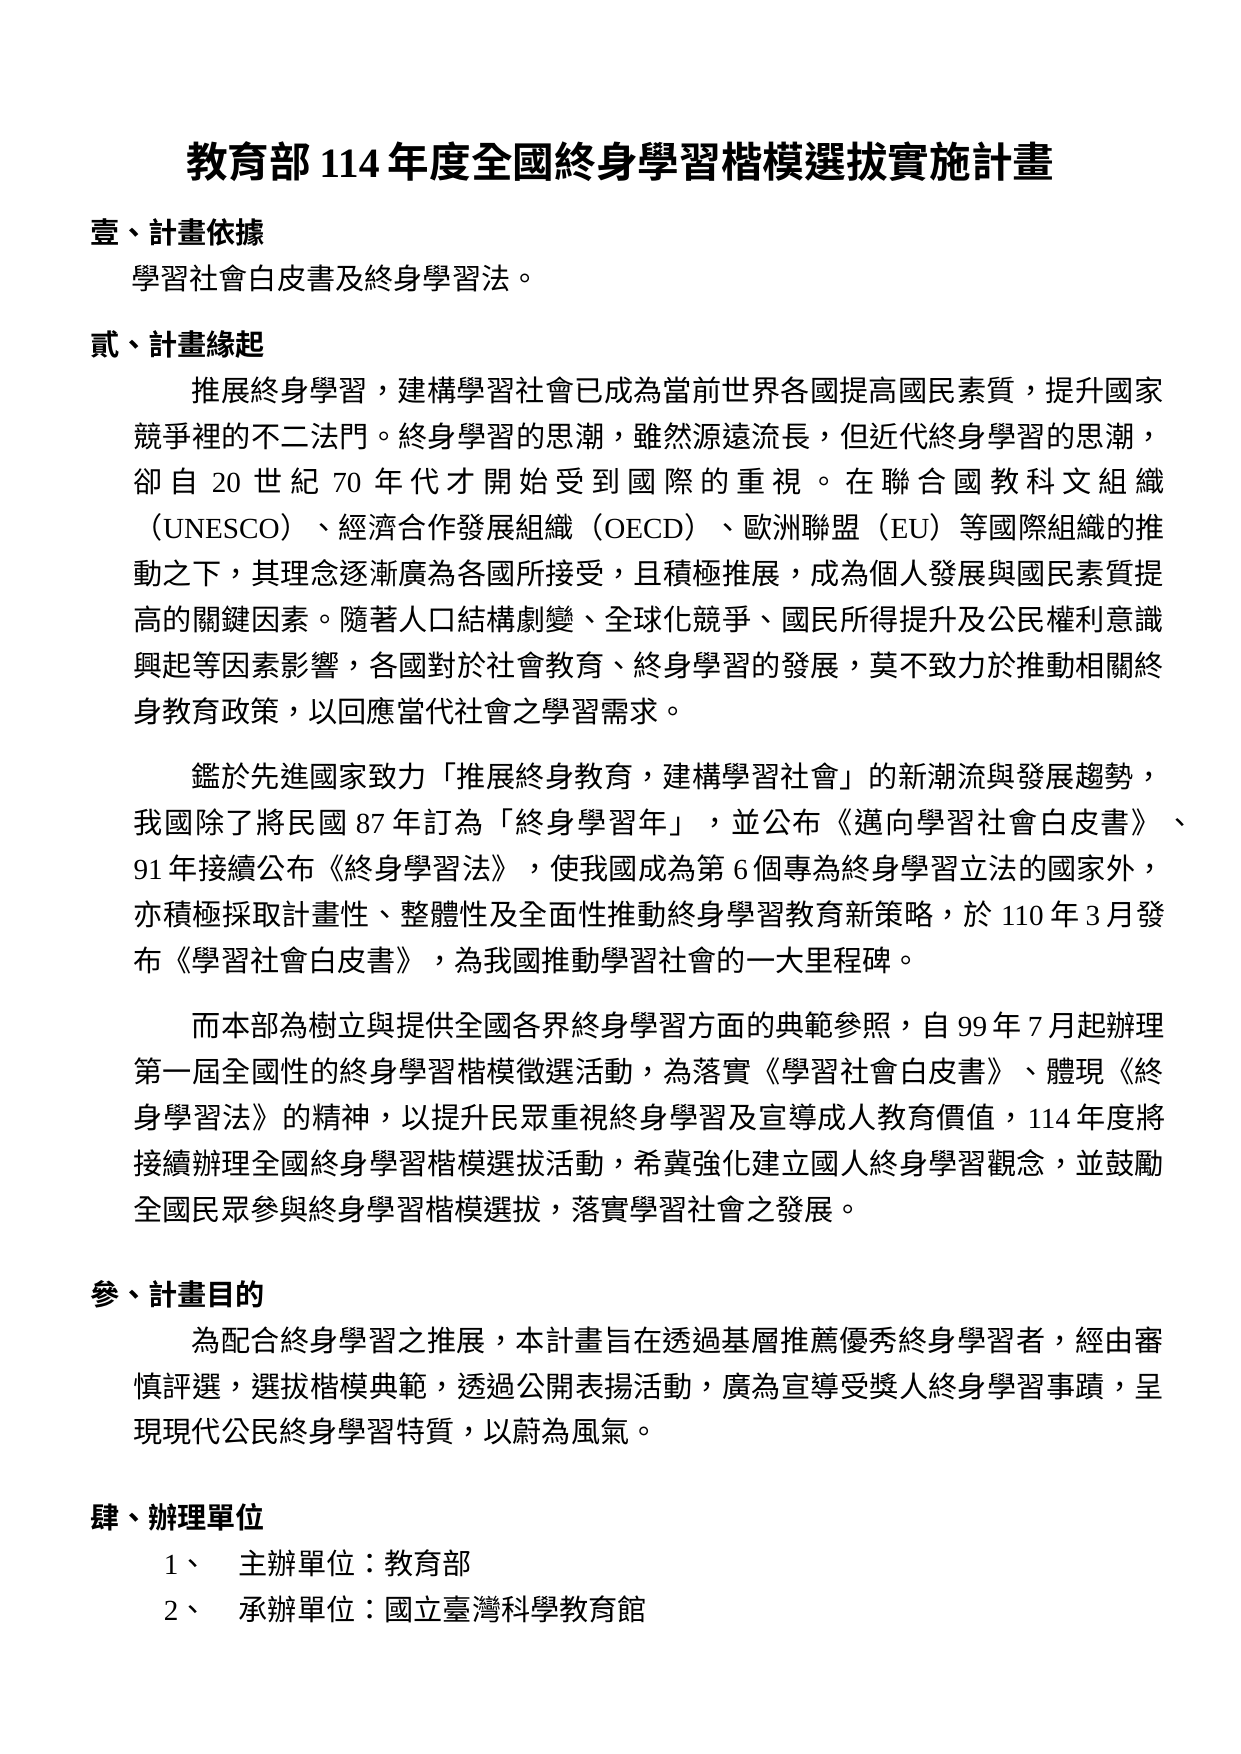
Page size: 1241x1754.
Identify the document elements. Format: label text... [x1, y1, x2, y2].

list 計畫緣起 [90, 319, 1165, 364]
list 承辦單位：國立臺灣科學教育館 [163, 1583, 1165, 1629]
text 教育部114年度全國終身學習楷模選拔實施計畫 [75, 135, 1165, 187]
text 學習社會白皮書及終身學習法。 [75, 253, 1165, 299]
text 為配合終身學習之推展，本計畫旨在透過基層推薦優秀終身學習者，經由審慎評選，選拔楷模典範，透過公開表揚活動，廣為宣導受獎人終身學習事蹟，呈現現代公民終身學習特質，以蔚為風氣。 [133, 1314, 1165, 1452]
list 計畫依據 [90, 207, 1165, 253]
list 計畫目的 [90, 1269, 1165, 1314]
list 主辦單位：教育部 [163, 1537, 1165, 1583]
list 辦理單位 [90, 1492, 1165, 1537]
text 推展終身學習，建構學習社會已成為當前世界各國提高國民素質，提升國家競爭裡的不二法門。終身學習的思潮，雖然源遠流長，但近代終身學習的思潮，卻自20世紀70年代才開始受到國際的重視。在聯合國教科文組織（UNESCO）、經濟合作發展組織（OECD）、歐洲聯盟（EU）等國際組織的推動之下，其理念逐漸廣為各國所接受，且積極推展，成為個人發展與國民素質提高的關鍵因素。隨著人口結構劇變、全球化競爭、國民所得提升及公民權利意識興起等因素影響，各國對於社會教育、終身學習的發展，莫不致力於推動相關終身教育政策，以回應當代社會之學習需求。 [133, 364, 1165, 731]
text 而本部為樹立與提供全國各界終身學習方面的典範參照，自99年7月起辦理第一屆全國性的終身學習楷模徵選活動，為落實《學習社會白皮書》、體現《終身學習法》的精神，以提升民眾重視終身學習及宣導成人教育價值，114年度將接續辦理全國終身學習楷模選拔活動，希冀強化建立國人終身學習觀念，並鼓勵全國民眾參與終身學習楷模選拔，落實學習社會之發展。 [133, 1000, 1165, 1229]
text 鑑於先進國家致力「推展終身教育，建構學習社會」的新潮流與發展趨勢，我國除了將民國87年訂為「終身學習年」，並公布《邁向學習社會白皮書》、91年接續公布《終身學習法》，使我國成為第6個專為終身學習立法的國家外，亦積極採取計畫性、整體性及全面性推動終身學習教育新策略，於110年3月發布《學習社會白皮書》，為我國推動學習社會的一大里程碑。 [133, 751, 1165, 980]
